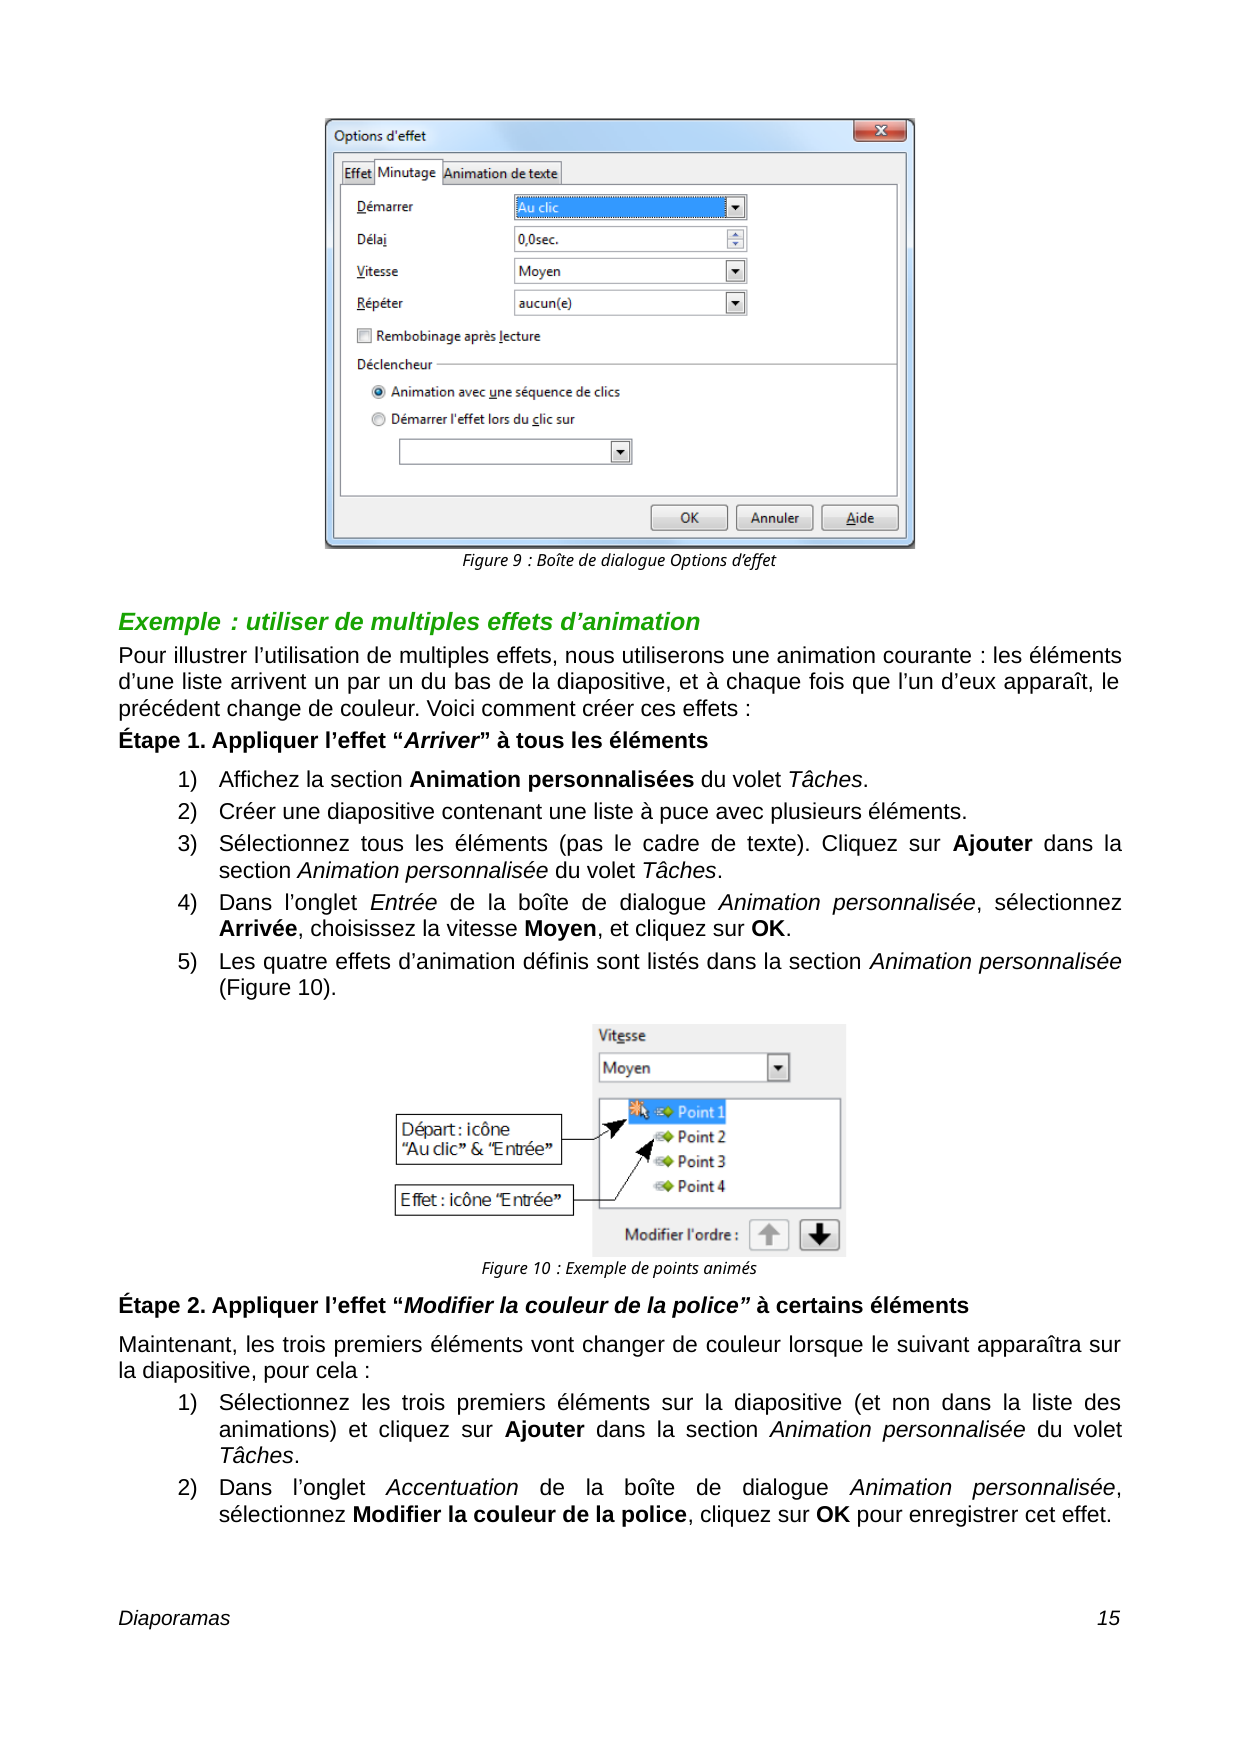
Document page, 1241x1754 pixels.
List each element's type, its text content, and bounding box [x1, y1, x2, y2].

list Sélectionnez les trois premiers éléments sur la diapositive (et non dans la liste des animations) et cliquez sur Ajouter dans la section Animation personnalisée du volet Tâches. [177, 1389, 1122, 1468]
list Dans l’onglet Entrée de la boîte de dialogue Animation personnalisée, sélectionnez Arrivée, choisissez la vitesse Moyen, et cliquez sur OK. [177, 889, 1122, 942]
picture [324, 118, 916, 549]
list Les quatre effets d’animation définis sont listés dans la section Animation personnalisée (Figure 10). [177, 948, 1122, 1000]
list Créer une diapositive contenant une liste à puce avec plusieurs éléments. [177, 798, 1122, 824]
text Étape 1. Appliquer l’effet “Arriver” à tous les éléments [118, 727, 1122, 753]
list Sélectionnez tous les éléments (pas le cadre de texte). Cliquez sur Ajouter dans la section Animation personnalisée du volet Tâches. [177, 830, 1122, 883]
text Figure 9 : Boîte de dialogue Options d’effet [325, 549, 915, 571]
subtitle Maintenant, les trois premiers éléments vont changer de couleur lorsque le suivant apparaîtra sur la diapositive, pour cela : [118, 1331, 1122, 1383]
text Étape 2. Appliquer l’effet “Modifier la couleur de la police” à certains éléments [118, 1292, 1122, 1318]
text Figure 10 : Exemple de points animés [384, 1257, 856, 1279]
list Affichez la section Animation personnalisées du volet Tâches. [177, 766, 1122, 792]
subtitle Exemple : utiliser de multiples effets d’animation [118, 607, 1122, 635]
list Dans l’onglet Accentuation de la boîte de dialogue Animation personnalisée, sélectionnez Modifier la couleur de la police, cliquez sur OK pour enregistrer cet effet. [177, 1474, 1122, 1527]
picture [384, 1024, 857, 1257]
subtitle Pour illustrer l’utilisation de multiples effets, nous utiliserons une animation courante : les éléments d’une liste arrivent un par un du bas de la diapositive, et à chaque fois que l’un d’eux apparaît, le précédent change de couleur. Voici comment créer ces effets : [118, 642, 1122, 721]
